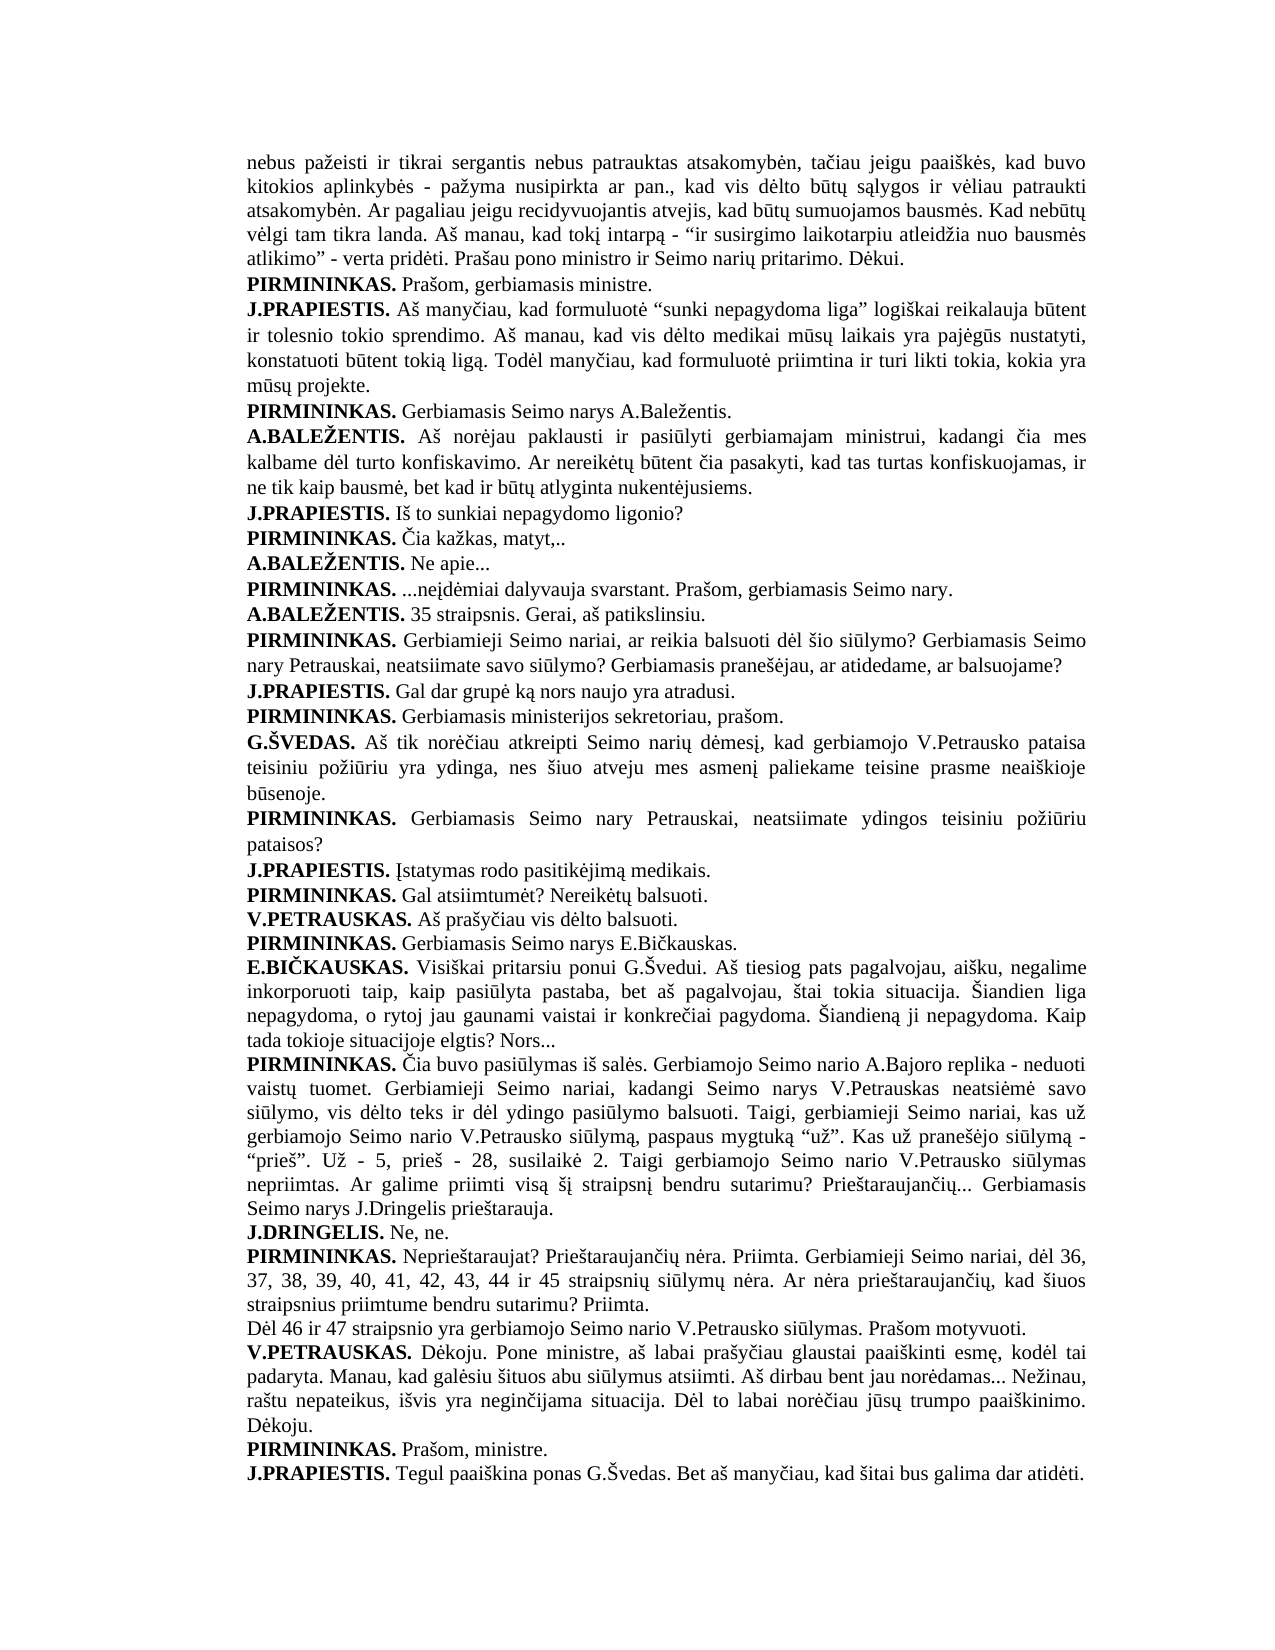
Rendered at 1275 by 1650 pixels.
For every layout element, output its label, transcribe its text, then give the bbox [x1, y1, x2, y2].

text PIRMININKAS. ...neįdėmiai dalyvauja svarstant. Prašom, gerbiamasis Seimo nary. [247, 575, 1087, 601]
text nebus pažeisti ir tikrai sergantis nebus patrauktas atsakomybėn, tačiau jeigu paaiškės, kad buvo kitokios aplinkybės - pažyma nusipirkta ar pan., kad vis dėlto būtų sąlygos ir vėliau patraukti atsakomybėn. Ar pagaliau jeigu recidyvuojantis atvejis, kad būtų sumuojamos bausmės. Kad nebūtų vėlgi tam tikra landa. Aš manau, kad tokį intarpą - “ir susirgimo laikotarpiu atleidžia nuo bausmės atlikimo” - verta pridėti. Prašau pono ministro ir Seimo narių pritarimo. Dėkui. [247, 150, 1087, 270]
text V.PETRAUSKAS. Dėkoju. Pone ministre, aš labai prašyčiau glaustai paaiškinti esmę, kodėl tai padaryta. Manau, kad galėsiu šituos abu siūlymus atsiimti. Aš dirbau bent jau norėdamas... Nežinau, raštu nepateikus, išvis yra neginčijama situacija. Dėl to labai norėčiau jūsų trumpo paaiškinimo. Dėkoju. [247, 1340, 1087, 1437]
text Dėl 46 ir 47 straipsnio yra gerbiamojo Seimo nario V.Petrausko siūlymas. Prašom motyvuoti. [247, 1316, 1087, 1340]
text PIRMININKAS. Neprieštaraujat? Prieštaraujančių nėra. Priimta. Gerbiamieji Seimo nariai, dėl 36, 37, 38, 39, 40, 41, 42, 43, 44 ir 45 straipsnių siūlymų nėra. Ar nėra prieštaraujančių, kad šiuos straipsnius priimtume bendru sutarimu? Priimta. [247, 1244, 1087, 1316]
text E.BIČKAUSKAS. Visiškai pritarsiu ponui G.Švedui. Aš tiesiog pats pagalvojau, aišku, negalime inkorporuoti taip, kaip pasiūlyta pastaba, bet aš pagalvojau, štai tokia situacija. Šiandien liga nepagydoma, o rytoj jau gaunami vaistai ir konkrečiai pagydoma. Šiandieną ji nepagydoma. Kaip tada tokioje situacijoje elgtis? Nors... [247, 955, 1087, 1052]
text PIRMININKAS. Gerbiamieji Seimo nariai, ar reikia balsuoti dėl šio siūlymo? Gerbiamasis Seimo nary Petrauskai, neatsiimate savo siūlymo? Gerbiamasis pranešėjau, ar atidedame, ar balsuojame? [247, 626, 1087, 677]
text PIRMININKAS. Čia kažkas, matyt,.. [247, 524, 1087, 550]
text PIRMININKAS. Prašom, ministre. [247, 1437, 1087, 1461]
text A.BALEŽENTIS. Aš norėjau paklausti ir pasiūlyti gerbiamajam ministrui, kadangi čia mes kalbame dėl turto konfiskavimo. Ar nereikėtų būtent čia pasakyti, kad tas turtas konfiskuojamas, ir ne tik kaip bausmė, bet kad ir būtų atlyginta nukentėjusiems. [247, 423, 1087, 499]
text J.DRINGELIS. Ne, ne. [247, 1220, 1087, 1244]
text A.BALEŽENTIS. Ne apie... [247, 550, 1087, 575]
text PIRMININKAS. Prašom, gerbiamasis ministre. [247, 270, 1087, 296]
text PIRMININKAS. Čia buvo pasiūlymas iš salės. Gerbiamojo Seimo nario A.Bajoro replika - neduoti vaistų tuomet. Gerbiamieji Seimo nariai, kadangi Seimo narys V.Petrauskas neatsiėmė savo siūlymo, vis dėlto teks ir dėl ydingo pasiūlymo balsuoti. Taigi, gerbiamieji Seimo nariai, kas už gerbiamojo Seimo nario V.Petrausko siūlymą, paspaus mygtuką “už”. Kas už pranešėjo siūlymą - “prieš”. Už - 5, prieš - 28, susilaikė 2. Taigi gerbiamojo Seimo nario V.Petrausko siūlymas nepriimtas. Ar galime priimti visą šį straipsnį bendru sutarimu? Prieštaraujančių... Gerbiamasis Seimo narys J.Dringelis prieštarauja. [247, 1052, 1087, 1220]
text PIRMININKAS. Gerbiamasis Seimo narys A.Baležentis. [247, 397, 1087, 423]
text J.PRAPIESTIS. Įstatymas rodo pasitikėjimą medikais. [247, 856, 1087, 882]
text PIRMININKAS. Gal atsiimtumėt? Nereikėtų balsuoti. [247, 882, 1087, 907]
text PIRMININKAS. Gerbiamasis Seimo nary Petrauskai, neatsiimate ydingos teisiniu požiūriu pataisos? [247, 805, 1087, 856]
text J.PRAPIESTIS. Iš to sunkiai nepagydomo ligonio? [247, 499, 1087, 524]
text J.PRAPIESTIS. Aš manyčiau, kad formuluotė “sunki nepagydoma liga” logiškai reikalauja būtent ir tolesnio tokio sprendimo. Aš manau, kad vis dėlto medikai mūsų laikais yra pajėgūs nustatyti, konstatuoti būtent tokią ligą. Todėl manyčiau, kad formuluotė priimtina ir turi likti tokia, kokia yra mūsų projekte. [247, 296, 1087, 397]
text A.BALEŽENTIS. 35 straipsnis. Gerai, aš patikslinsiu. [247, 601, 1087, 626]
text J.PRAPIESTIS. Tegul paaiškina ponas G.Švedas. Bet aš manyčiau, kad šitai bus galima dar atidėti. [247, 1461, 1087, 1485]
text PIRMININKAS. Gerbiamasis ministerijos sekretoriau, prašom. [247, 703, 1087, 728]
text V.PETRAUSKAS. Aš prašyčiau vis dėlto balsuoti. [247, 907, 1087, 931]
text PIRMININKAS. Gerbiamasis Seimo narys E.Bičkauskas. [247, 931, 1087, 955]
text J.PRAPIESTIS. Gal dar grupė ką nors naujo yra atradusi. [247, 677, 1087, 703]
text G.ŠVEDAS. Aš tik norėčiau atkreipti Seimo narių dėmesį, kad gerbiamojo V.Petrausko pataisa teisiniu požiūriu yra ydinga, nes šiuo atveju mes asmenį paliekame teisine prasme neaiškioje būsenoje. [247, 728, 1087, 805]
